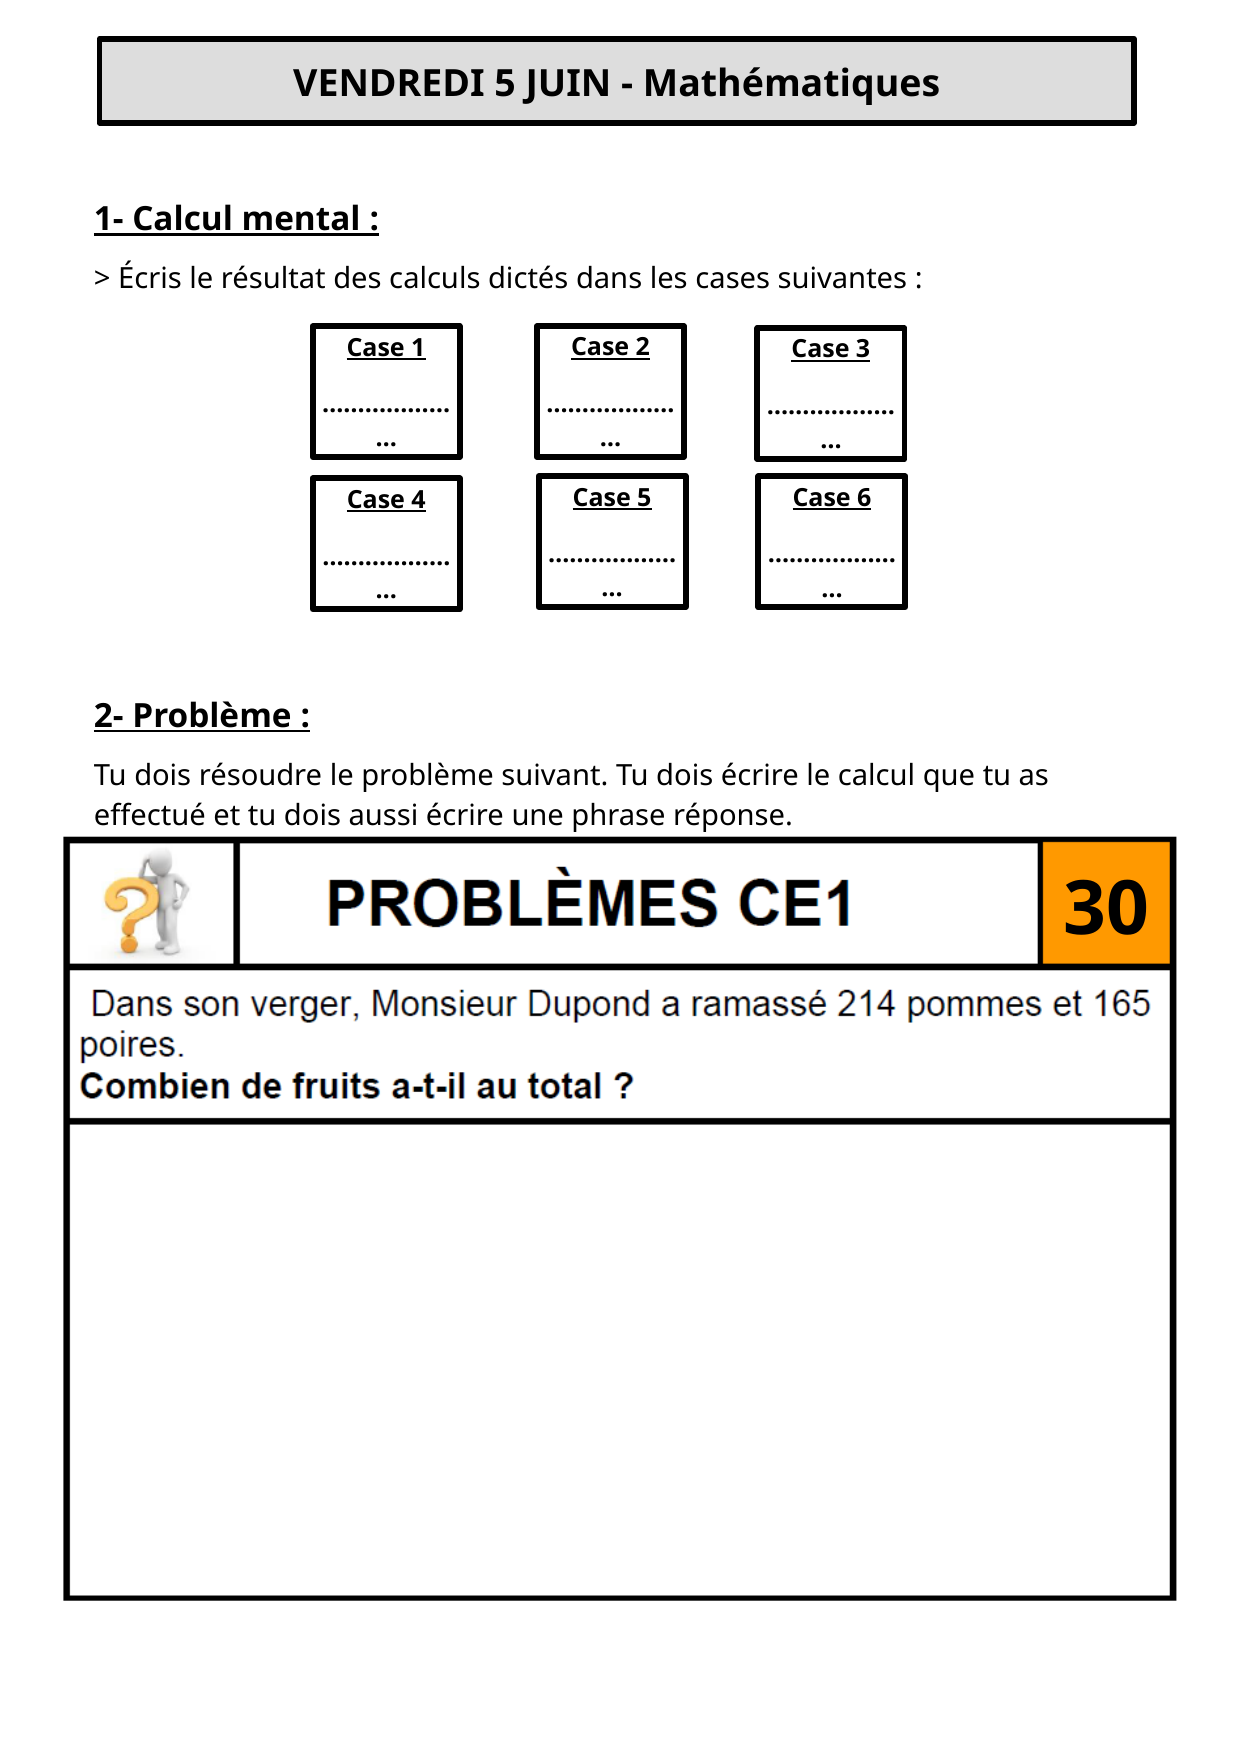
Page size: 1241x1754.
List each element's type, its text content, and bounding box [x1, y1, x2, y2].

picture [57, 833, 1187, 1614]
text Tu dois résoudre le problème suivant. Tu dois écrire le calcul que tu as effectué et tu dois aussi écrire une phrase réponse. [94, 754, 1150, 833]
text 1- Calcul mental : [94, 195, 1150, 241]
text 2- Problème : [94, 692, 1150, 737]
text > Écris le résultat des calculs dictés dans les cases suivantes : [94, 258, 1150, 297]
